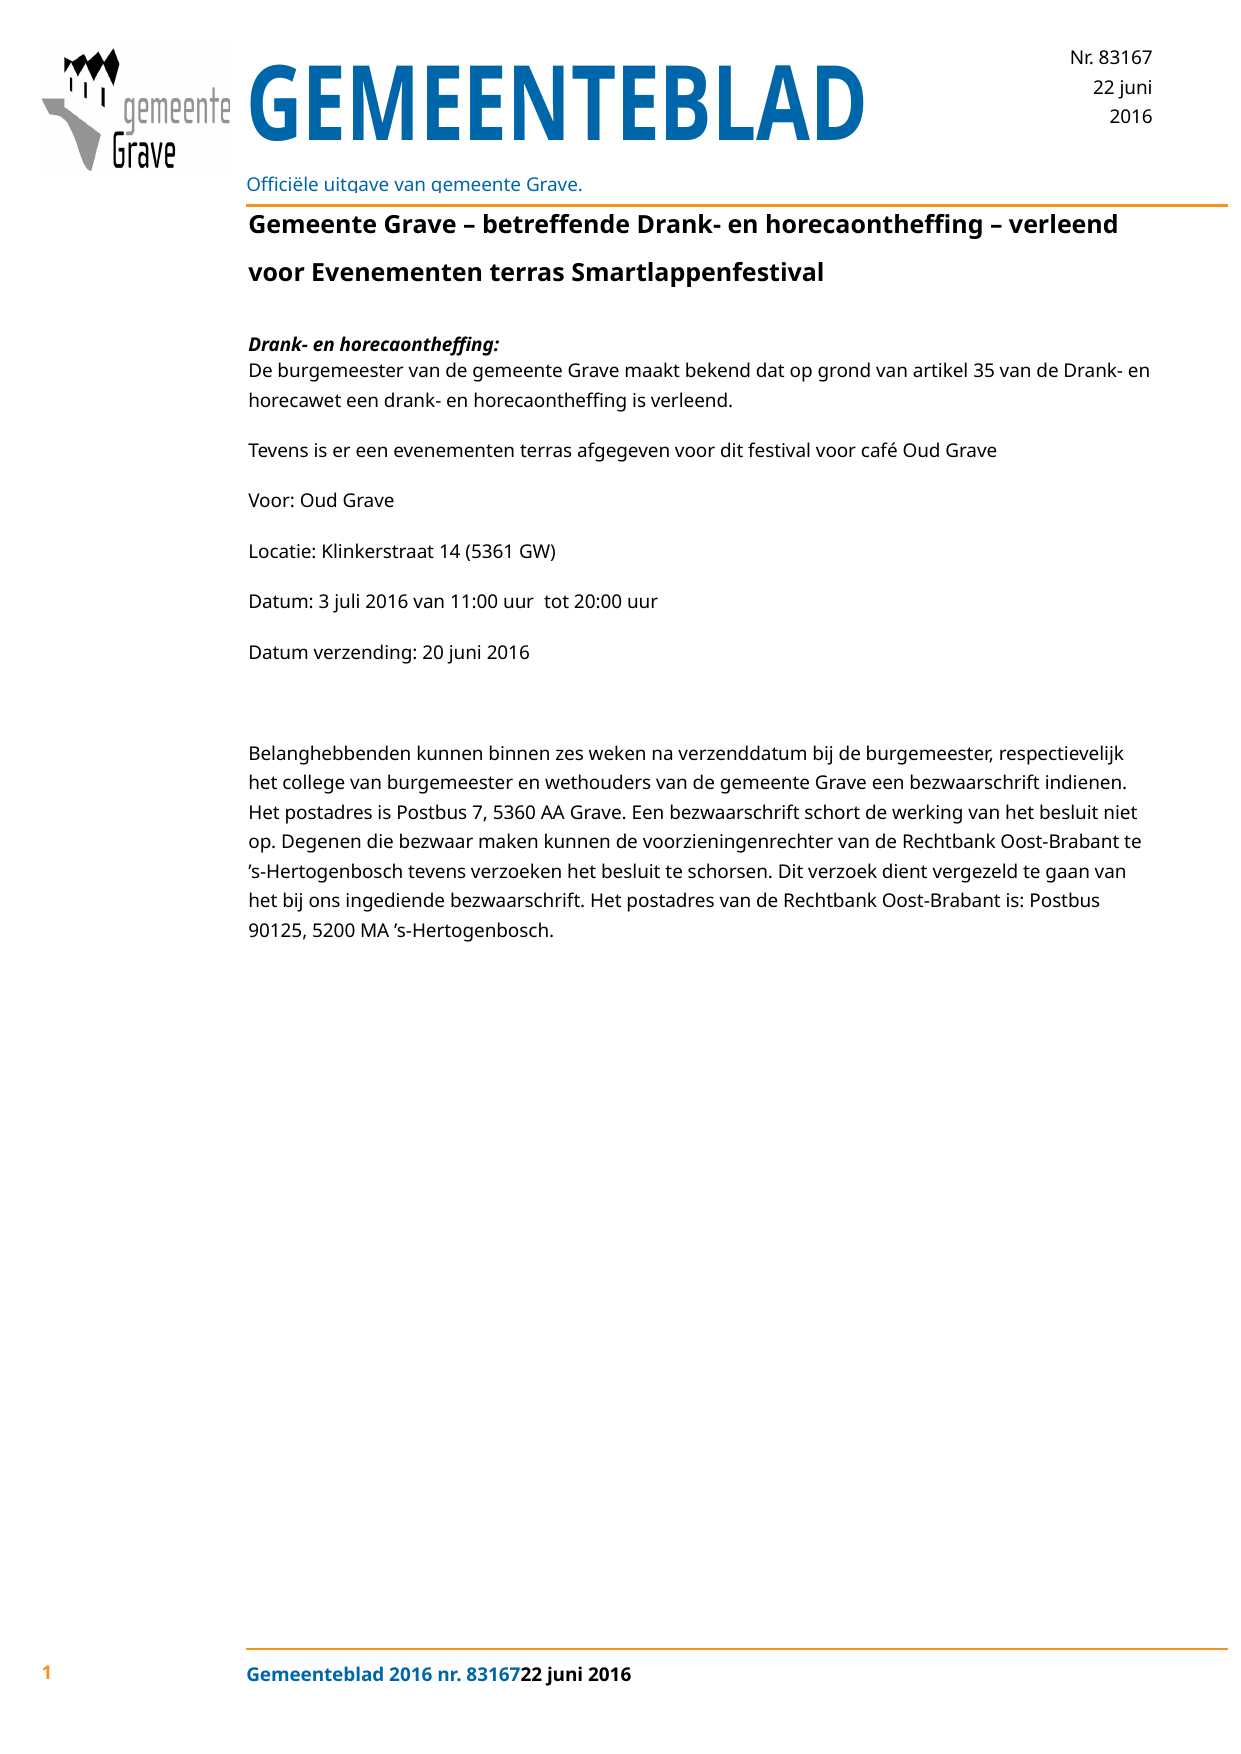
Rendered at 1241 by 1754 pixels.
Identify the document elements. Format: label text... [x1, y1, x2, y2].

text Gemeente Grave – betreffende Drank- en horecaontheffing – verleend voor Evenementen terras Smartlappenfestival [248, 207, 1152, 288]
text Drank- en horecaontheffing: [248, 331, 1152, 357]
text Datum verzending: 20 juni 2016 [248, 639, 1152, 664]
text Tevens is er een evenementen terras afgegeven voor dit festival voor café Oud Grave [248, 437, 1152, 463]
text Voor: Oud Grave [248, 488, 1152, 513]
text Locatie: Klinkerstraat 14 (5361 GW) [248, 538, 1152, 564]
picture [41, 47, 231, 172]
text Belanghebbenden kunnen binnen zes weken na verzenddatum bij de burgemeester, respectievelijk het college van burgemeester en wethouders van de gemeente Grave een bezwaarschrift indienen. Het postadres is Postbus 7, 5360 AA Grave. Een bezwaarschrift schort de werking van het besluit niet op. Degenen die bezwaar maken kunnen de voorzieningenrechter van de Rechtbank Oost-Brabant te ’s-Hertogenbosch tevens verzoeken het besluit te schorsen. Dit verzoek dient vergezeld te gaan van het bij ons ingediende bezwaarschrift. Het postadres van de Rechtbank Oost-Brabant is: Postbus 90125, 5200 MA ’s-Hertogenbosch. [248, 740, 1152, 943]
text Datum: 3 juli 2016 van 11:00 uur tot 20:00 uur [248, 588, 1152, 614]
text De burgemeester van de gemeente Grave maakt bekend dat op grond van artikel 35 van de Drank- en horecawet een drank- en horecaontheffing is verleend. [248, 357, 1152, 412]
